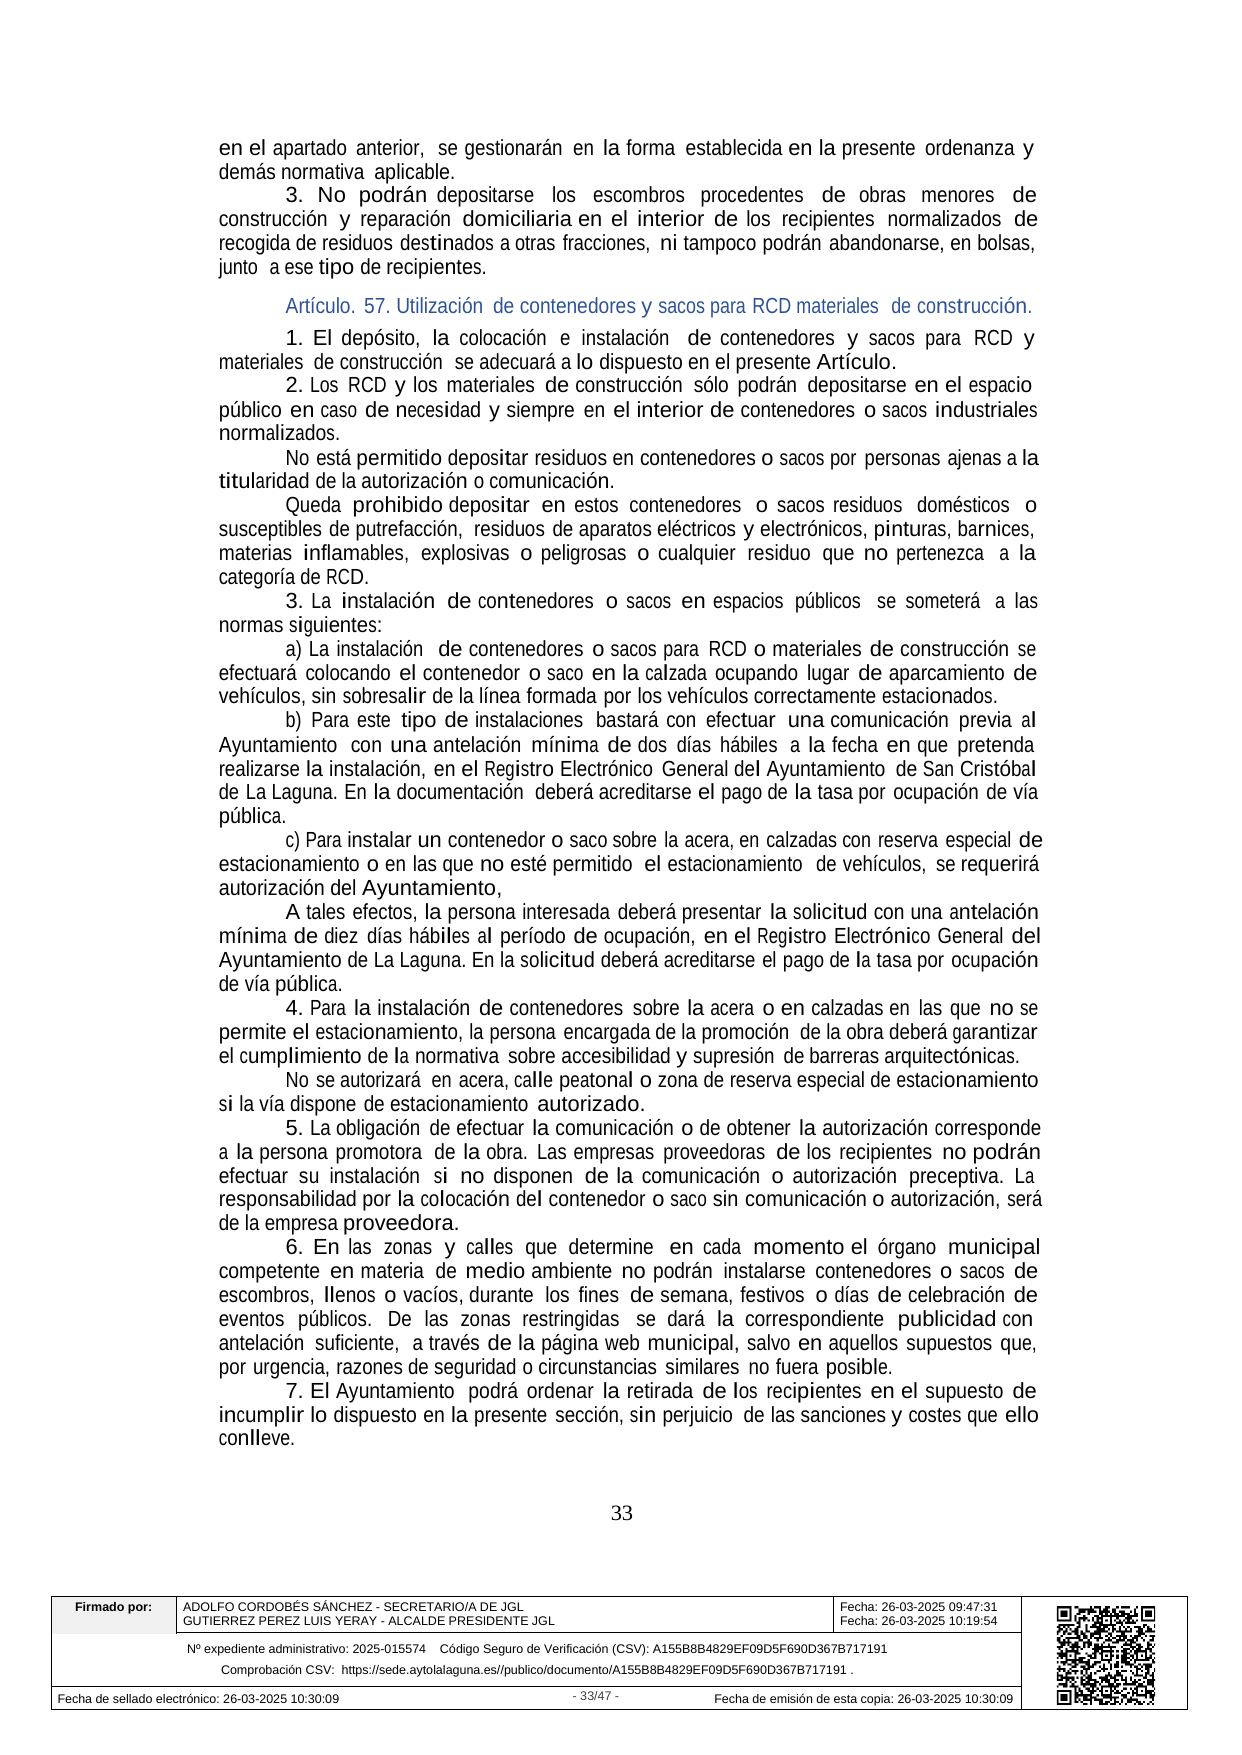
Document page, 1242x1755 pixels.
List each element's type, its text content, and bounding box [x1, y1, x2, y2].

text 3. La instalación de contenedores o sacos en espacios públicos se someterá a las normas siguientes: [218, 589, 1042, 637]
text público en caso de necesidad y siempre en el interior de contenedores o sacos industriales normalizados. [218, 398, 1042, 446]
text 4. Para la instalación de contenedores sobre la acera o en calzadas en las que no se permite el estacionamiento, la persona encargada de la promoción de la obra deberá garantizar [218, 996, 1042, 1044]
text c) Para instalar un contenedor o saco sobre la acera, en calzadas con reserva especial de [285, 828, 1202, 852]
table_header ADOLFO CORDOBÉS SÁNCHEZ - SECRETARIO/A DE JGL GUTIERREZ PEREZ LUIS YERAY - ALCALDE PRESIDENTE JGL [177, 1597, 833, 1632]
text responsabilidad por la colocación del contenedor o saco sin comunicación o autorización, será [218, 1188, 1202, 1211]
text 5. La obligación de efectuar la comunicación o de obtener la autorización corresponde [285, 1116, 1202, 1140]
text junto a ese tipo de recipientes. [218, 255, 1202, 279]
text A tales efectos, la persona interesada deberá presentar la solicitud con una antelación [285, 900, 1202, 924]
text susceptibles de putrefacción, residuos de aparatos eléctricos y electrónicos, pinturas, barnices, materias inflamables, explosivas o peligrosas o cualquier residuo que no pertenezca a la [218, 518, 1042, 565]
text pública. [218, 804, 1202, 828]
text en el apartado anterior, se gestionarán en la forma establecida en la presente ordenanza y demás normativa aplicable. [218, 136, 1042, 184]
text mínima de diez días hábiles al período de ocupación, en el Registro Electrónico General del [218, 924, 1202, 948]
text construcción y reparación domiciliaria en el interior de los recipientes normalizados de recogida de residuos destinados a otras fracciones, ni tampoco podrán abandonarse, en bolsas, [218, 208, 1043, 255]
text estacionamiento o en las que no esté permitido el estacionamiento de vehículos, se requerirá autorización del Ayuntamiento, [218, 852, 1042, 900]
table_header Fecha: 26-03-2025 09:47:31 Fecha: 26-03-2025 10:19:54 [834, 1597, 1021, 1632]
table_cell Fecha de sellado electrónico: 26-03-2025 10:30:09 - 33/47 - Fecha de emisión de esta copia: 26-03-2025 10:30:09 [52, 1687, 1021, 1709]
text 2. Los RCD y los materiales de construcción sólo podrán depositarse en el espacio [285, 374, 1202, 398]
table_header [1022, 1597, 1187, 1709]
text eventos públicos. De las zonas restringidas se dará la correspondiente publicidad con [218, 1307, 1202, 1331]
text 33 [605, 1500, 639, 1526]
text Queda prohibido depositar en estos contenedores o sacos residuos domésticos o [285, 494, 1202, 517]
text 1. El depósito, la colocación e instalación de contenedores y sacos para RCD y materiales de construcción se adecuará a lo dispuesto en el presente Artículo. [218, 326, 1042, 374]
text si la vía dispone de estacionamiento autorizado. [218, 1092, 1202, 1116]
text de la empresa proveedora. [218, 1211, 1202, 1236]
text Ayuntamiento de La Laguna. En la solicitud deberá acreditarse el pago de la tasa por ocupación [218, 948, 1202, 972]
text No está permitido depositar residuos en contenedores o sacos por personas ajenas a la titularidad de la autorización o comunicación. [218, 446, 1042, 494]
text 6. En las zonas y calles que determine en cada momento el órgano municipal [285, 1236, 1202, 1259]
text competente en materia de medio ambiente no podrán instalarse contenedores o sacos de escombros, llenos o vacíos, durante los fines de semana, festivos o días de celebración de [218, 1259, 1043, 1307]
text vehículos, sin sobresalir de la línea formada por los vehículos correctamente estacionados. [218, 685, 1202, 709]
text antelación suficiente, a través de la página web municipal, salvo en aquellos supuestos que, por urgencia, razones de seguridad o circunstancias similares no fuera posible. [218, 1332, 1042, 1379]
text de La Laguna. En la documentación deberá acreditarse el pago de la tasa por ocupación de vía [218, 781, 1202, 804]
table_cell Nº expediente administrativo: 2025-015574 Código Seguro de Verificación (CSV): A155B8B4829EF09D5F690D367B717191 Comprobación CSV: https://sede.aytolalaguna.es//publico/documento/A155B8B4829EF09D5F690D367B717191 . [52, 1633, 1021, 1686]
text a la persona promotora de la obra. Las empresas proveedoras de los recipientes no podrán efectuar su instalación si no disponen de la comunicación o autorización preceptiva. La [218, 1140, 1043, 1188]
text Artículo. 57. Utilización de contenedores y sacos para RCD materiales de construcción. [285, 293, 1202, 319]
text 7. El Ayuntamiento podrá ordenar la retirada de los recipientes en el supuesto de incumplir lo dispuesto en la presente sección, sin perjuicio de las sanciones y costes que ello [218, 1379, 1042, 1427]
text 3. No podrán depositarse los escombros procedentes de obras menores de [285, 184, 1202, 207]
text Ayuntamiento con una antelación mínima de dos días hábiles a la fecha en que pretenda realizarse la instalación, en el Registro Electrónico General del Ayuntamiento de San Cristóbal [218, 733, 1043, 781]
text b) Para este tipo de instalaciones bastará con efectuar una comunicación previa al [285, 709, 1202, 733]
text conlleve. [218, 1427, 1202, 1451]
text No se autorizará en acera, calle peatonal o zona de reserva especial de estacionamiento [285, 1068, 1202, 1092]
text el cumplimiento de la normativa sobre accesibilidad y supresión de barreras arquitectónicas. [218, 1044, 1202, 1068]
text de vía pública. [218, 972, 1202, 996]
text a) La instalación de contenedores o sacos para RCD o materiales de construcción se efectuará colocando el contenedor o saco en la calzada ocupando lugar de aparcamiento de [218, 637, 1042, 685]
text categoría de RCD. [218, 565, 1202, 589]
table_header Firmado por: [52, 1597, 176, 1632]
